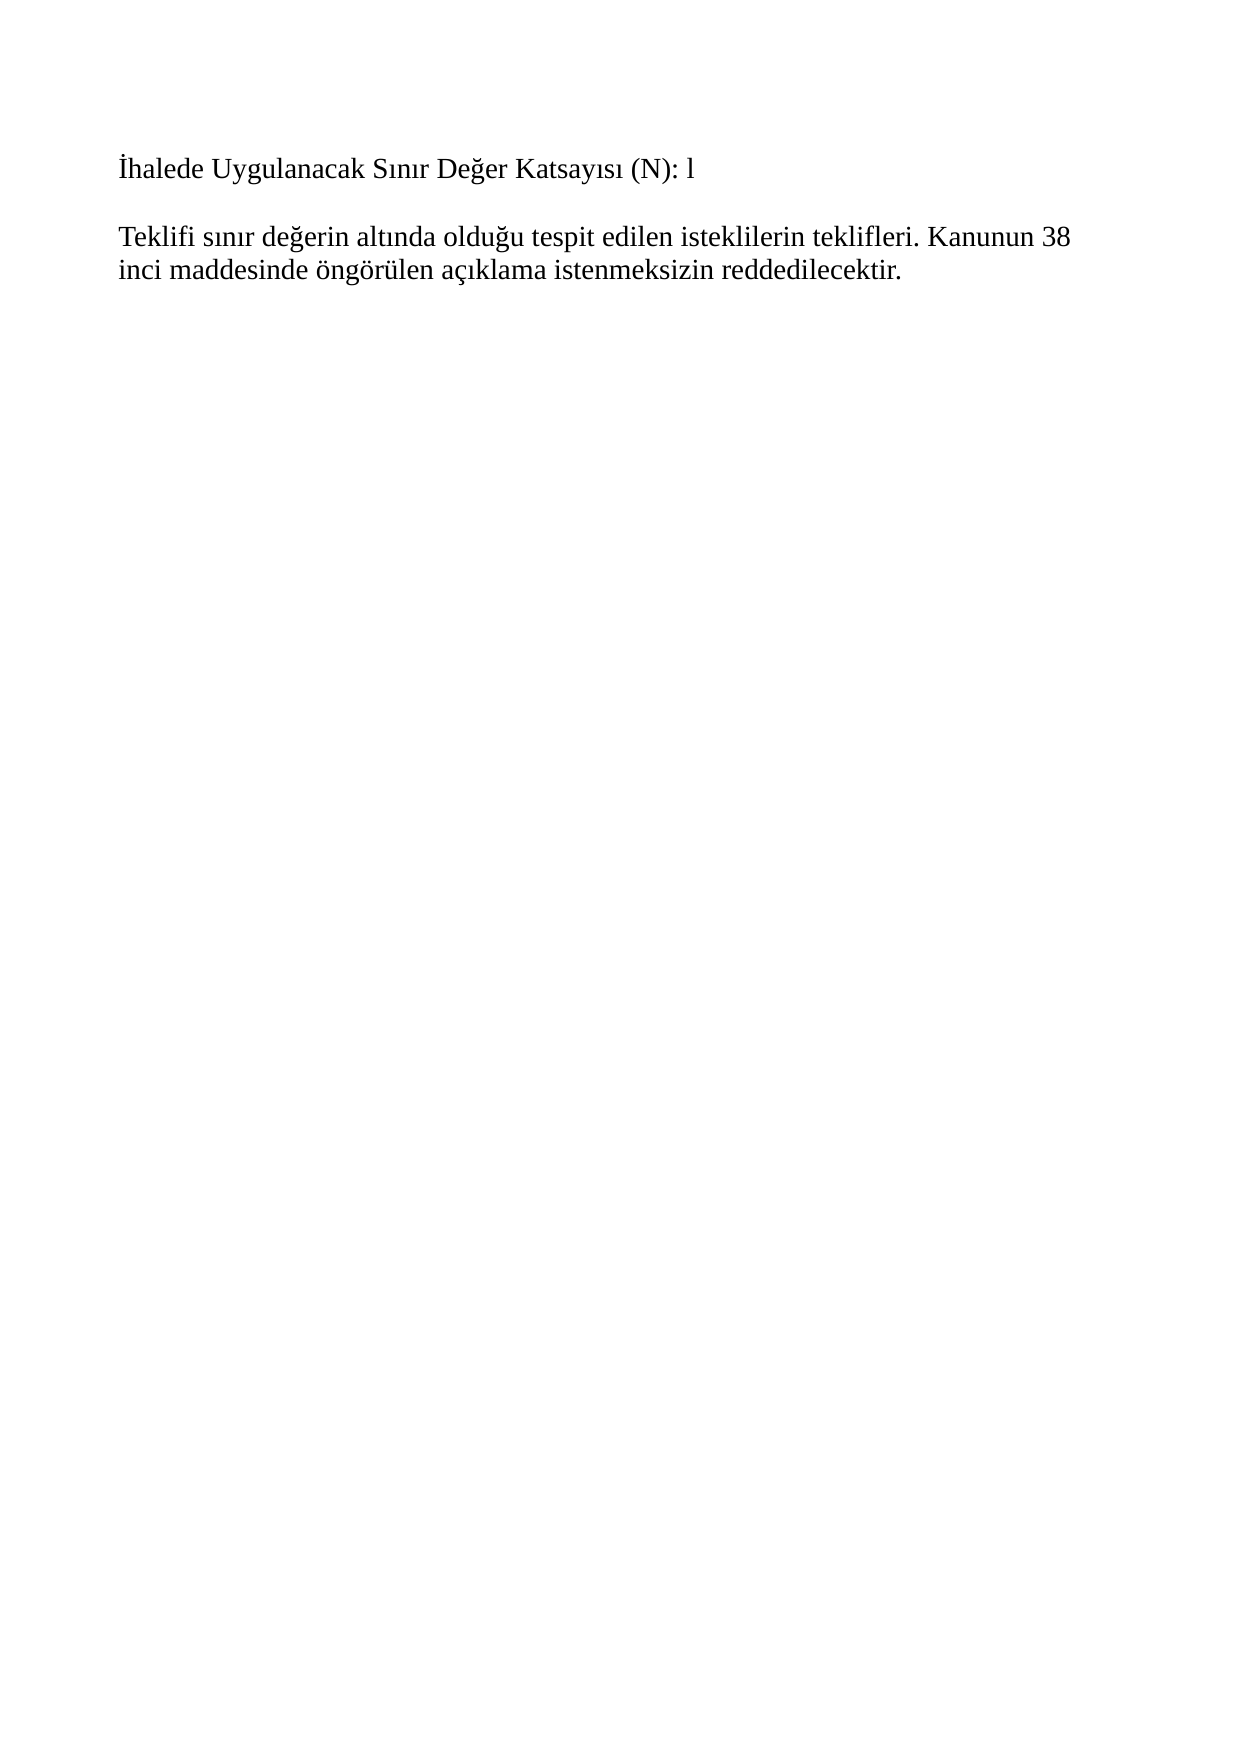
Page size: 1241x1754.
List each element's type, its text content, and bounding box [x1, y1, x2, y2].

text Teklifi sınır değerin altında olduğu tespit edilen isteklilerin teklifleri. Kanunun 38 inci maddesinde öngörülen açıklama istenmeksizin reddedilecektir. [118, 219, 1122, 286]
text İhalede Uygulanacak Sınır Değer Katsayısı (N): l [118, 152, 1122, 185]
